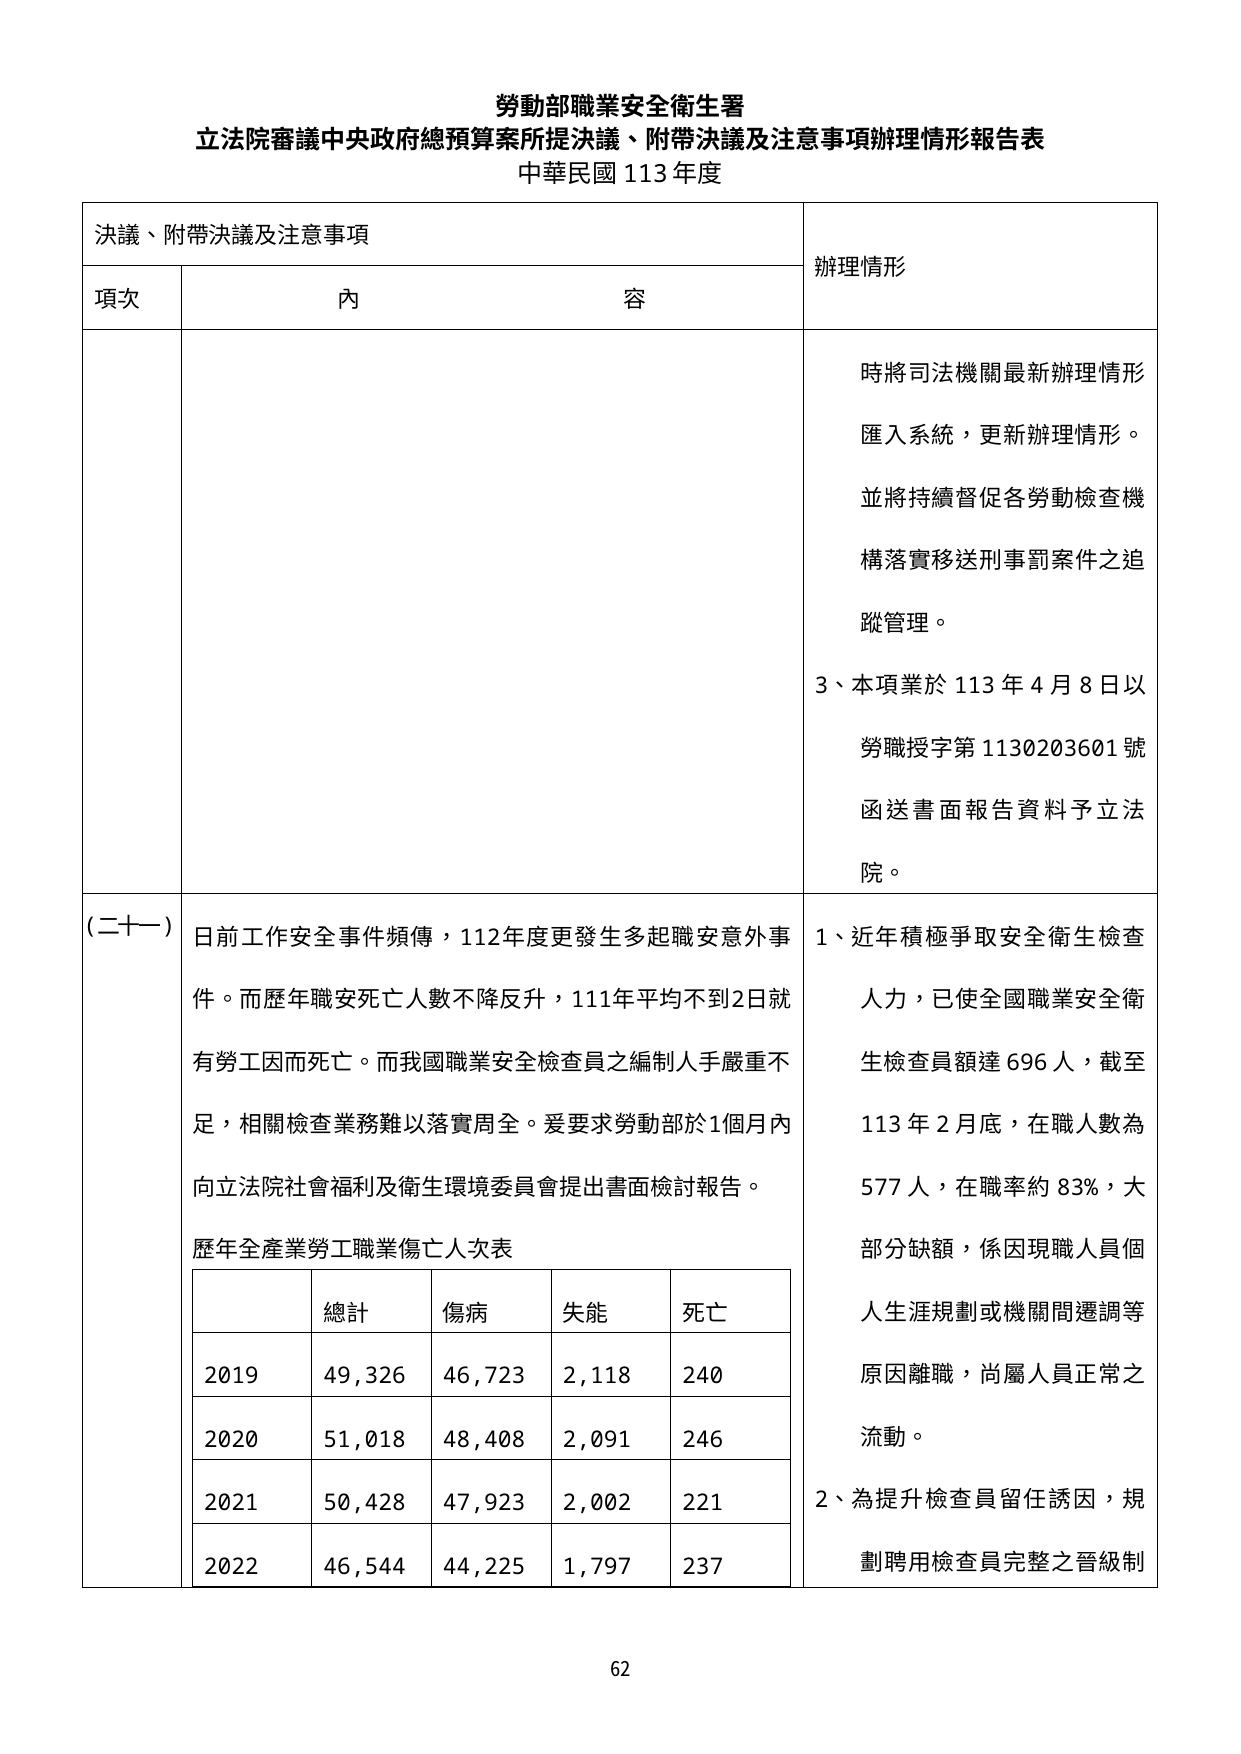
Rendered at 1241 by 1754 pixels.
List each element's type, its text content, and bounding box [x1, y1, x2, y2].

table_cell 時將司法機關最新辦理情形匯入系統，更新辦理情形。並將持續督促各勞動檢查機構落實移送刑事罰案件之追蹤管理。 本項業於113年4月8日以勞職授字第1130203601號函送書面報告資料予立法院。 [804, 330, 1157, 892]
table_cell 49,326 [312, 1333, 431, 1396]
table_header 決議、附帶決議及注意事項 [83, 203, 803, 265]
table_cell 46,544 [312, 1524, 431, 1586]
table_cell 46,723 [432, 1333, 551, 1396]
table_cell 240 [671, 1333, 790, 1396]
table_header 辦理情形 [804, 203, 1157, 329]
table_cell 2020 [193, 1397, 311, 1459]
table_cell 2,091 [552, 1397, 670, 1459]
table_cell 44,225 [432, 1524, 551, 1586]
table_cell (二十一) [83, 894, 181, 1587]
table_header 總計 [312, 1270, 431, 1332]
table_cell [83, 330, 181, 892]
table_cell 50,428 [312, 1460, 431, 1523]
table_cell 項次 [83, 266, 181, 329]
table_cell 內 容 [182, 266, 803, 329]
table_cell 237 [671, 1524, 790, 1586]
table_cell [182, 330, 803, 892]
table_cell 51,018 [312, 1397, 431, 1459]
table_cell 47,923 [432, 1460, 551, 1523]
table_cell 2,002 [552, 1460, 670, 1523]
table_cell 2019 [193, 1333, 311, 1396]
table_header [193, 1270, 311, 1332]
table_cell 日前工作安全事件頻傳，112年度更發生多起職安意外事件。而歷年職安死亡人數不降反升，111年平均不到2日就有勞工因而死亡。而我國職業安全檢查員之編制人手嚴重不足，相關檢查業務難以落實周全。爰要求勞動部於1個月內向立法院社會福利及衛生環境委員會提出書面檢討報告。 歷年全產業勞工職業傷亡人次表 [182, 894, 803, 1587]
table_cell 2,118 [552, 1333, 670, 1396]
table_cell 221 [671, 1460, 790, 1523]
table_cell 2021 [193, 1460, 311, 1523]
table_header 失能 [552, 1270, 670, 1332]
table_cell 1,797 [552, 1524, 670, 1586]
table_cell 246 [671, 1397, 790, 1459]
table_header 傷病 [432, 1270, 551, 1332]
table_cell 近年積極爭取安全衛生檢查人力，已使全國職業安全衛生檢查員額達696人，截至113年2月底，在職人數為577人，在職率約83%，大部分缺額，係因現職人員個人生涯規劃或機關間遷調等原因離職，尚屬人員正常之流動。 為提升檢查員留任誘因，規劃聘用檢查員完整之晉級制 [804, 894, 1157, 1587]
table_cell 2022 [193, 1524, 311, 1586]
table_cell 48,408 [432, 1397, 551, 1459]
table_header 死亡 [671, 1270, 790, 1332]
